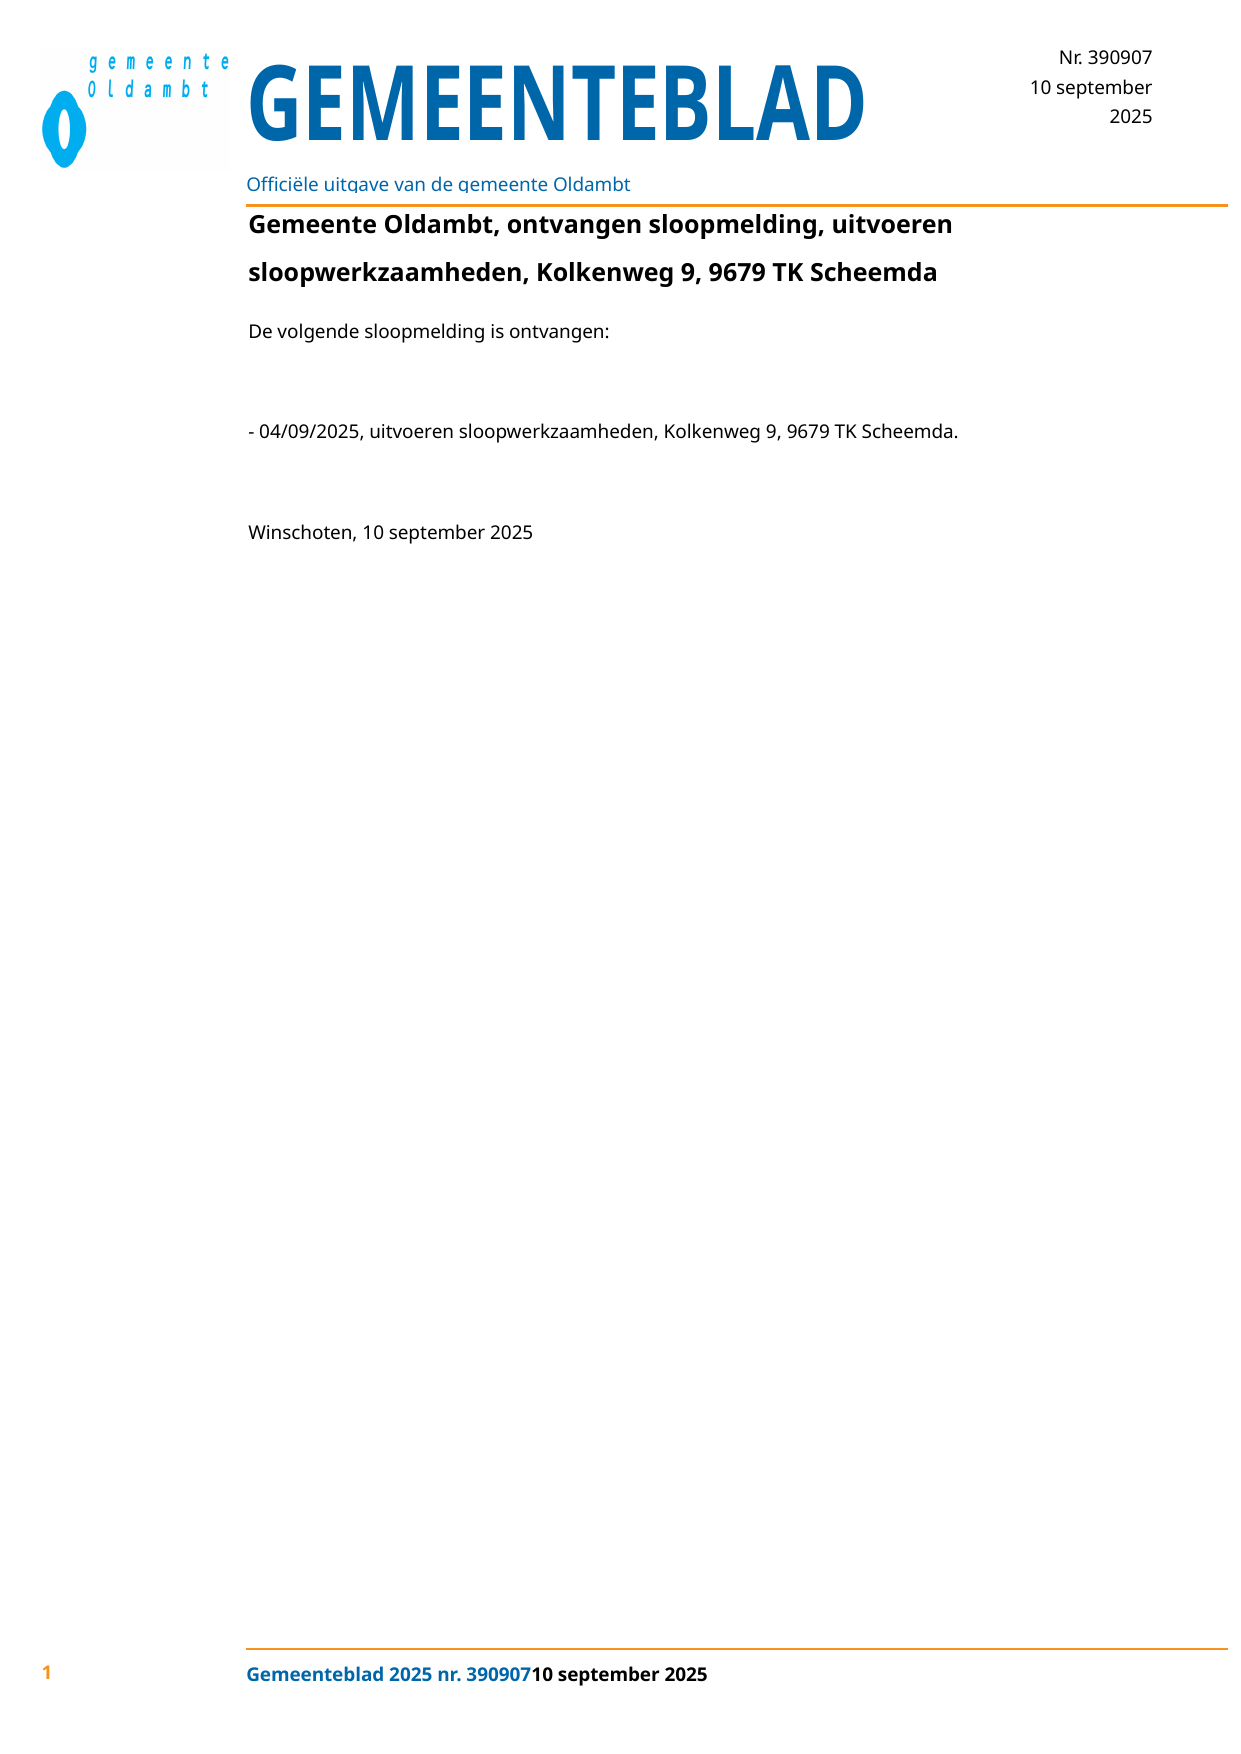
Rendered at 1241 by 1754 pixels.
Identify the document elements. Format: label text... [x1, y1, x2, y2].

text - 04/09/2025, uitvoeren sloopwerkzaamheden, Kolkenweg 9, 9679 TK Scheemda. [248, 419, 1152, 444]
text Gemeente Oldambt, ontvangen sloopmelding, uitvoeren sloopwerkzaamheden, Kolkenweg 9, 9679 TK Scheemda [248, 207, 1152, 288]
text De volgende sloopmelding is ontvangen: [248, 318, 1152, 344]
picture [41, 47, 231, 172]
text Winschoten, 10 september 2025 [248, 519, 1152, 545]
